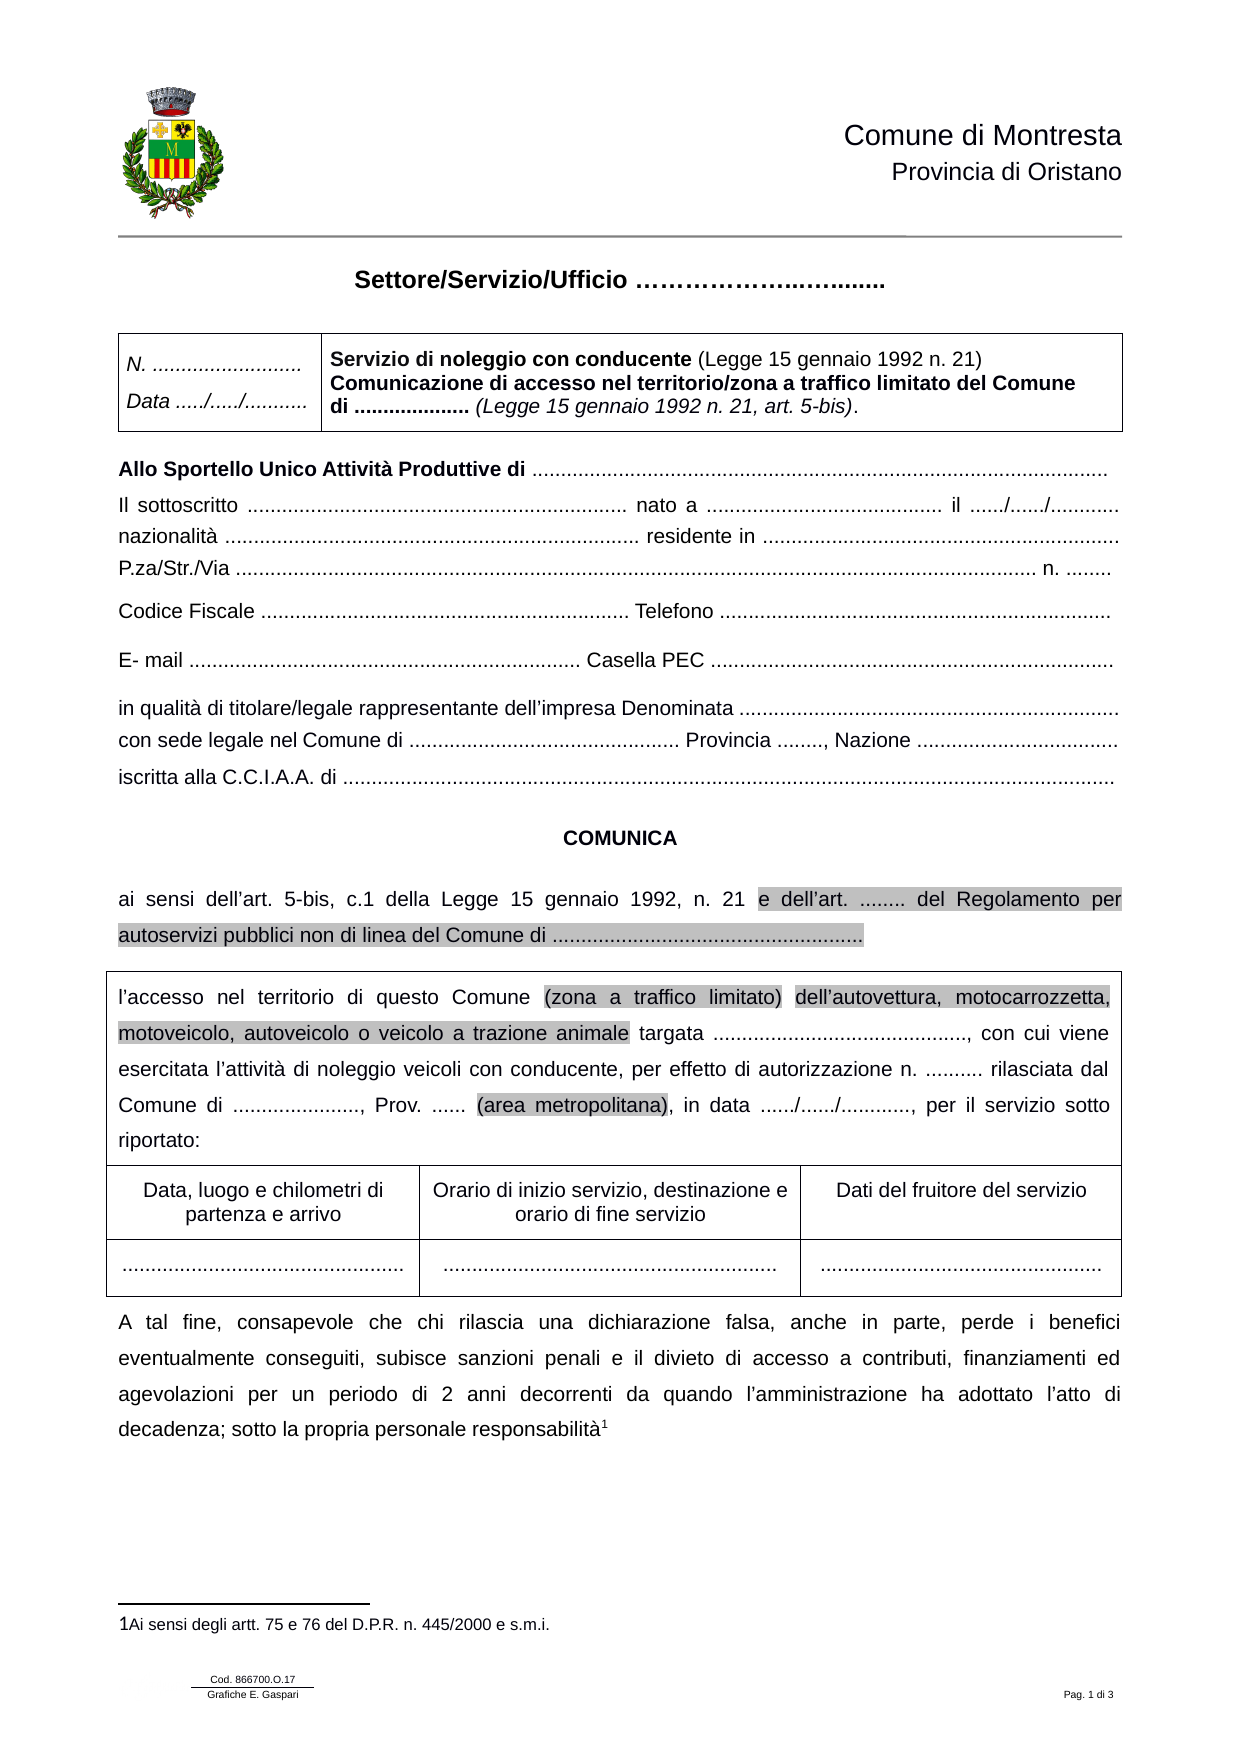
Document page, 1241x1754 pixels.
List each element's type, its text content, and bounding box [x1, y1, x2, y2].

text Provincia di Oristano [224, 157, 1122, 185]
text A tal fine, consapevole che chi rilascia una dichiarazione falsa, anche in parte, perde i benefici eventualmente conseguiti, subisce sanzioni penali e il divieto di accesso a contributi, finanziamenti ed agevolazioni per un periodo di 2 anni decorrenti da quando l’amministrazione ha adottato l’atto di decadenza; sotto la propria personale responsabilità [118, 1309, 1122, 1441]
text E- mail .................................................................... Casella PEC ...................................................................... [118, 648, 1122, 672]
text in qualità di titolare/legale rappresentante dell’impresa Denominata .................................................................. [118, 696, 1122, 720]
table_cell ................................................. [107, 1240, 419, 1296]
picture [122, 87, 224, 219]
table_cell ................................................. [801, 1240, 1121, 1296]
table_cell Data, luogo e chilometri di partenza e arrivo [107, 1166, 419, 1239]
text ai sensi dell’art. 5-bis, c.1 della Legge 15 gennaio 1992, n. 21 e dell’art. ........ del Regolamento per autoservizi pubblici non di linea del Comune di ...................................................... [118, 887, 1122, 947]
text Ai sensi degli artt. 75 e 76 del D.P.R. n. 445/2000 e s.m.i. [118, 1610, 1122, 1636]
text Settore/Servizio/Ufficio ………………...…........ [118, 265, 1122, 293]
table_header l’accesso nel territorio di questo Comune (zona a traffico limitato) dell’autovettura, motocarrozzetta, motoveicolo, autoveicolo o veicolo a trazione animale targata ............................................, con cui viene esercitata l’attività di noleggio veicoli con conducente, per effetto di autorizzazione n. .......... rilasciata dal Comune di ......................, Prov. ...... (area metropolitana), in data ....../....../............, per il servizio sotto riportato: [107, 972, 1121, 1165]
table_cell .......................................................... [420, 1240, 800, 1296]
table_cell Orario di inizio servizio, destinazione e orario di fine servizio [420, 1166, 800, 1239]
table_header Servizio di noleggio con conducente (Legge 15 gennaio 1992 n. 21) Comunicazione di accesso nel territorio/zona a traffico limitato del Comune di .................... (Legge 15 gennaio 1992 n. 21, art. 5-bis). [322, 334, 1122, 431]
text con sede legale nel Comune di ............................................... Provincia ........, Nazione ................................... [118, 728, 1122, 752]
text Codice Fiscale ................................................................ Telefono .................................................................... [118, 599, 1122, 623]
text Il sottoscritto .................................................................. nato a ......................................... il ....../....../............ nazionalità ........................................................................ residente in .............................................................. P.za/Str./Via ........................................................................................................................................... n. ........ [118, 493, 1122, 579]
table_header N. .......................... Data ...../...../........... [119, 334, 321, 431]
text COMUNICA [118, 826, 1122, 850]
text Comune di Montresta [224, 118, 1122, 152]
text iscritta alla C.C.I.A.A. di ...................................................................................................................................... [118, 765, 1122, 789]
table_cell Dati del fruitore del servizio [801, 1166, 1121, 1239]
text Allo Sportello Unico Attività Produttive di .................................................................................................... [118, 457, 1122, 481]
